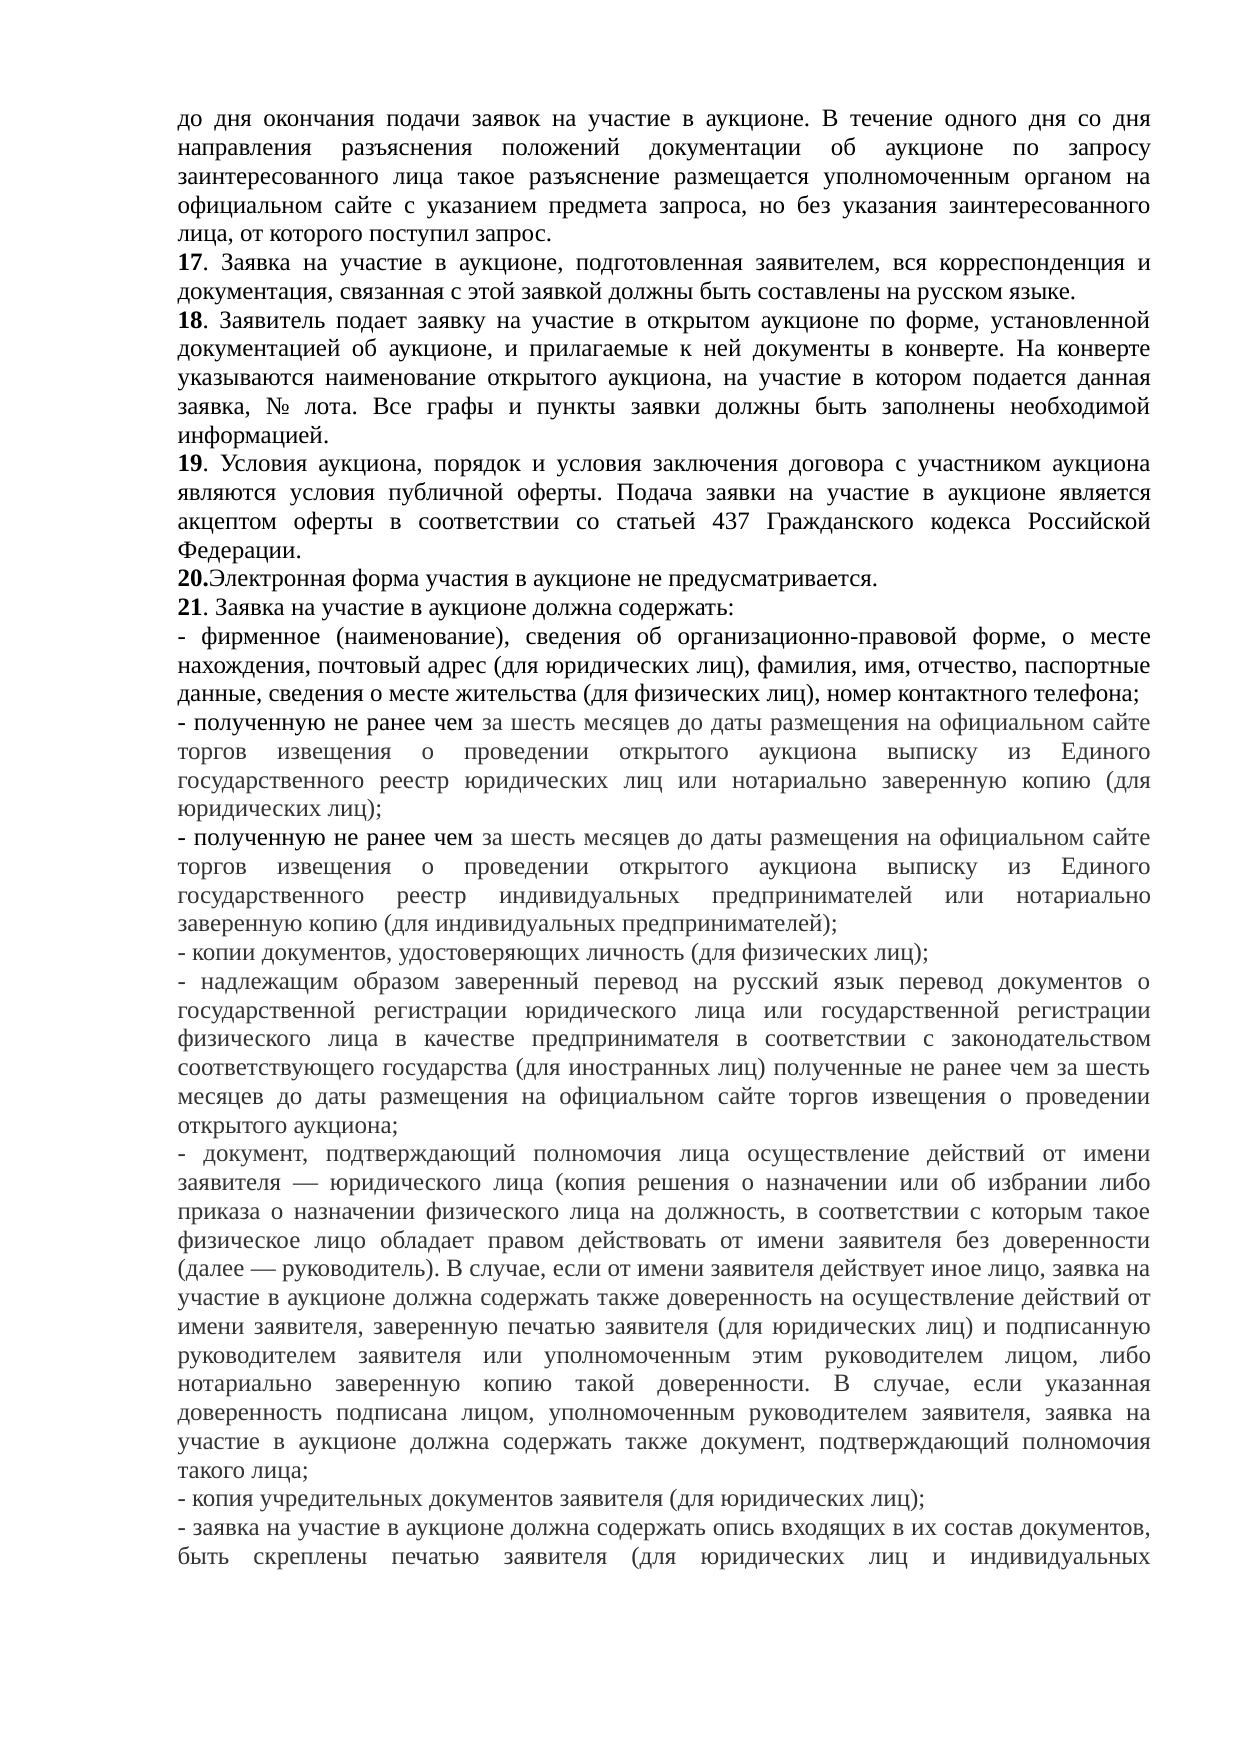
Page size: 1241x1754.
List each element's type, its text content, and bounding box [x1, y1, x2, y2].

text - полученную не ранее чем за шесть месяцев до даты размещения на официальном сайте торгов извещения о проведении открытого аукциона выписку из Единого государственного реестр индивидуальных предпринимателей или нотариально заверенную копию (для индивидуальных предпринимателей); [177, 822, 1152, 937]
text - заявка на участие в аукционе должна содержать опись входящих в их состав документов, быть скреплены печатью заявителя (для юридических лиц и индивидуальных [177, 1512, 1152, 1570]
text - фирменное (наименование), сведения об организационно-правовой форме, о месте нахождения, почтовый адрес (для юридических лиц), фамилия, имя, отчество, паспортные данные, сведения о месте жительства (для физических лиц), номер контактного телефона; [177, 621, 1152, 707]
text - копии документов, удостоверяющих личность (для физических лиц); [177, 937, 1152, 966]
text - документ, подтверждающий полномочия лица осуществление действий от имени заявителя — юридического лица (копия решения о назначении или об избрании либо приказа о назначении физического лица на должность, в соответствии с которым такое физическое лицо обладает правом действовать от имени заявителя без доверенности (далее — руководитель). В случае, если от имени заявителя действует иное лицо, заявка на участие в аукционе должна содержать также доверенность на осуществление действий от имени заявителя, заверенную печатью заявителя (для юридических лиц) и подписанную руководителем заявителя или уполномоченным этим руководителем лицом, либо нотариально заверенную копию такой доверенности. В случае, если указанная доверенность подписана лицом, уполномоченным руководителем заявителя, заявка на участие в аукционе должна содержать также документ, подтверждающий полномочия такого лица; [177, 1138, 1152, 1483]
text 19. Условия аукциона, порядок и условия заключения договора с участником аукциона являются условия публичной оферты. Подача заявки на участие в аукционе является акцептом оферты в соответствии со статьей 437 Гражданского кодекса Российской Федерации. [177, 448, 1152, 563]
text - надлежащим образом заверенный перевод на русский язык перевод документов о государственной регистрации юридического лица или государственной регистрации физического лица в качестве предпринимателя в соответствии с законодательством соответствующего государства (для иностранных лиц) полученные не ранее чем за шесть месяцев до даты размещения на официальном сайте торгов извещения о проведении открытого аукциона; [177, 966, 1152, 1138]
text - полученную не ранее чем за шесть месяцев до даты размещения на официальном сайте торгов извещения о проведении открытого аукциона выписку из Единого государственного реестр юридических лиц или нотариально заверенную копию (для юридических лиц); [177, 707, 1152, 822]
text 20.Электронная форма участия в аукционе не предусматривается. [177, 563, 1152, 592]
text 21. Заявка на участие в аукционе должна содержать: [177, 592, 1152, 621]
text 18. Заявитель подает заявку на участие в открытом аукционе по форме, установленной документацией об аукционе, и прилагаемые к ней документы в конверте. На конверте указываются наименование открытого аукциона, на участие в котором подается данная заявка, № лота. Все графы и пункты заявки должны быть заполнены необходимой информацией. [177, 305, 1152, 448]
text до дня окончания подачи заявок на участие в аукционе. В течение одного дня со дня направления разъяснения положений документации об аукционе по запросу заинтересованного лица такое разъяснение размещается уполномоченным органом на официальном сайте с указанием предмета запроса, но без указания заинтересованного лица, от которого поступил запрос. [177, 103, 1152, 247]
text - копия учредительных документов заявителя (для юридических лиц); [177, 1483, 1152, 1512]
text 17. Заявка на участие в аукционе, подготовленная заявителем, вся корреспонденция и документация, связанная с этой заявкой должны быть составлены на русском языке. [177, 247, 1152, 305]
